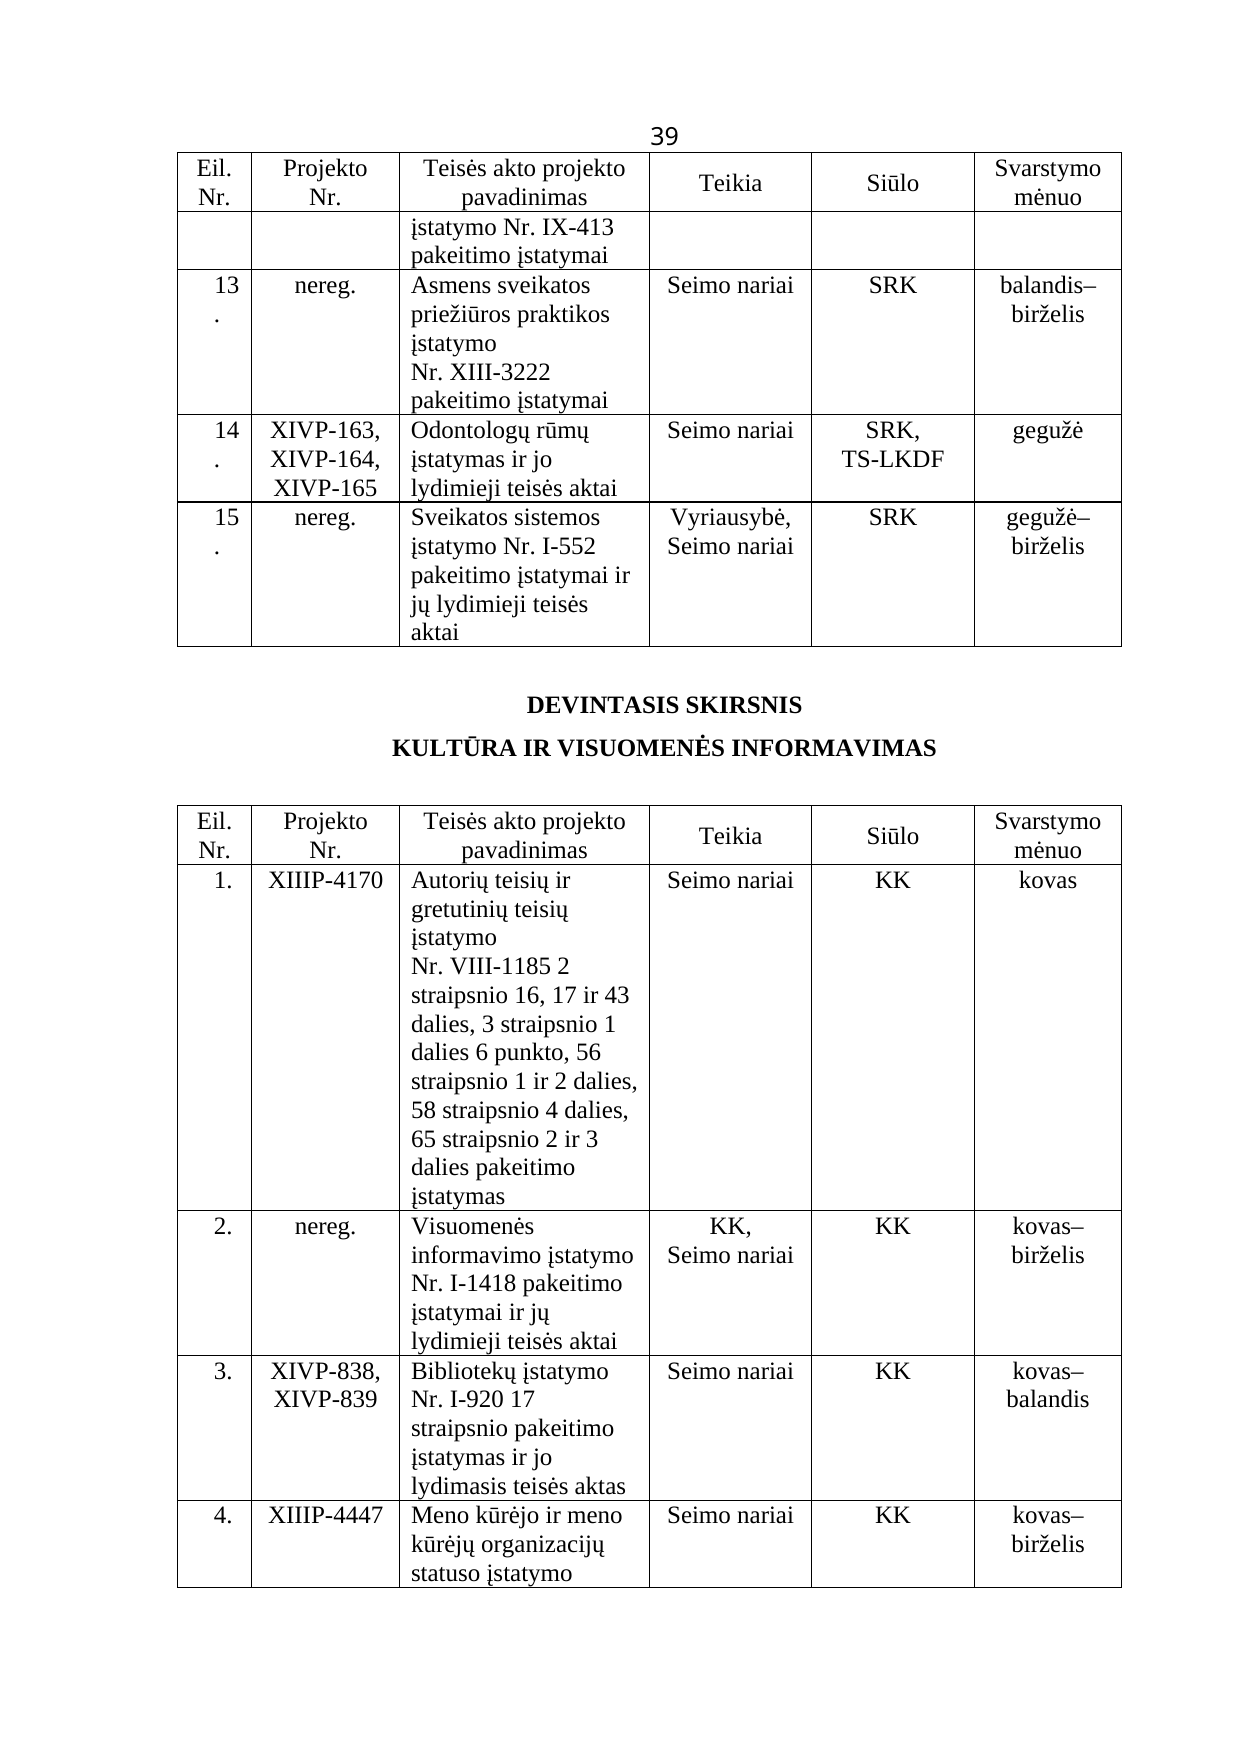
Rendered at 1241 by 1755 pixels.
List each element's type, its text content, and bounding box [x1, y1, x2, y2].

table_header Projekto Nr. [252, 153, 399, 211]
table_header Projekto Nr. [252, 806, 399, 864]
table_cell [975, 212, 1121, 269]
table_header Svarstymo mėnuo [975, 806, 1121, 864]
table_cell [178, 1501, 251, 1587]
table_cell Visuomenės informavimo įstatymo Nr. I-1418 pakeitimo įstatymai ir jų lydimieji teisės aktai [400, 1211, 649, 1355]
table_cell [178, 503, 251, 646]
table_header Teisės akto projekto pavadinimas [400, 153, 649, 211]
table_cell Seimo nariai [650, 415, 811, 501]
table_header Eil. Nr. [178, 153, 251, 211]
table_cell KK [812, 865, 974, 1210]
text KULTŪRA IR VISUOMENĖS INFORMAVIMAS [177, 733, 1152, 762]
table_cell KK [812, 1501, 974, 1587]
table_cell kovas–balandis [975, 1356, 1121, 1499]
table_cell Autorių teisių ir gretutinių teisių įstatymo Nr. VIII-1185 2 straipsnio 16, 17 ir 43 dalies, 3 straipsnio 1 dalies 6 punkto, 56 straipsnio 1 ir 2 dalies, 58 straipsnio 4 dalies, 65 straipsnio 2 ir 3 dalies pakeitimo įstatymas [400, 865, 649, 1210]
table_cell Meno kūrėjo ir meno kūrėjų organizacijų statuso įstatymo [400, 1501, 649, 1587]
table_cell XIVP-838, XIVP-839 [252, 1356, 399, 1499]
table_cell Seimo nariai [650, 270, 811, 414]
table_cell Asmens sveikatos priežiūros praktikos įstatymo Nr. XIII-3222 pakeitimo įstatymai [400, 270, 649, 414]
table_cell [178, 865, 251, 1210]
table_cell KK [812, 1356, 974, 1499]
table_cell Seimo nariai [650, 865, 811, 1210]
table_cell [178, 212, 251, 269]
table_cell [650, 212, 811, 269]
table_cell XIIIP-4447 [252, 1501, 399, 1587]
table_header Teikia [650, 806, 811, 864]
table_header Siūlo [812, 153, 974, 211]
table_cell kovas–birželis [975, 1501, 1121, 1587]
table_cell KK [812, 1211, 974, 1355]
table_header Teikia [650, 153, 811, 211]
table_cell SRK [812, 270, 974, 414]
table_cell kovas–birželis [975, 1211, 1121, 1355]
table_cell Seimo nariai [650, 1501, 811, 1587]
table_cell gegužė [975, 415, 1121, 501]
table_cell [178, 415, 251, 501]
table_cell gegužė–birželis [975, 503, 1121, 646]
table_cell Sveikatos sistemos įstatymo Nr. I-552 pakeitimo įstatymai ir jų lydimieji teisės aktai [400, 503, 649, 646]
table_header Eil. Nr. [178, 806, 251, 864]
table_cell įstatymo Nr. IX-413 pakeitimo įstatymai [400, 212, 649, 269]
table_cell XIVP-163, XIVP-164, XIVP-165 [252, 415, 399, 501]
text DEVINTASIS SKIRSNIS [177, 690, 1152, 719]
table_cell Vyriausybė, Seimo nariai [650, 503, 811, 646]
table_header Svarstymo mėnuo [975, 153, 1121, 211]
table_cell balandis–birželis [975, 270, 1121, 414]
table_cell Seimo nariai [650, 1356, 811, 1499]
table_header Siūlo [812, 806, 974, 864]
table_cell XIIIP-4170 [252, 865, 399, 1210]
table_cell nereg. [252, 270, 399, 414]
table_cell nereg. [252, 1211, 399, 1355]
table_cell [178, 270, 251, 414]
table_cell KK, Seimo nariai [650, 1211, 811, 1355]
table_cell SRK [812, 503, 974, 646]
table_cell SRK, TS-LKDF [812, 415, 974, 501]
table_cell Bibliotekų įstatymo Nr. I-920 17 straipsnio pakeitimo įstatymas ir jo lydimasis teisės aktas [400, 1356, 649, 1499]
table_cell nereg. [252, 503, 399, 646]
table_header Teisės akto projekto pavadinimas [400, 806, 649, 864]
table_cell [812, 212, 974, 269]
table_cell Odontologų rūmų įstatymas ir jo lydimieji teisės aktai [400, 415, 649, 501]
table_cell kovas [975, 865, 1121, 1210]
table_cell [252, 212, 399, 269]
table_cell [178, 1356, 251, 1499]
table_cell [178, 1211, 251, 1355]
